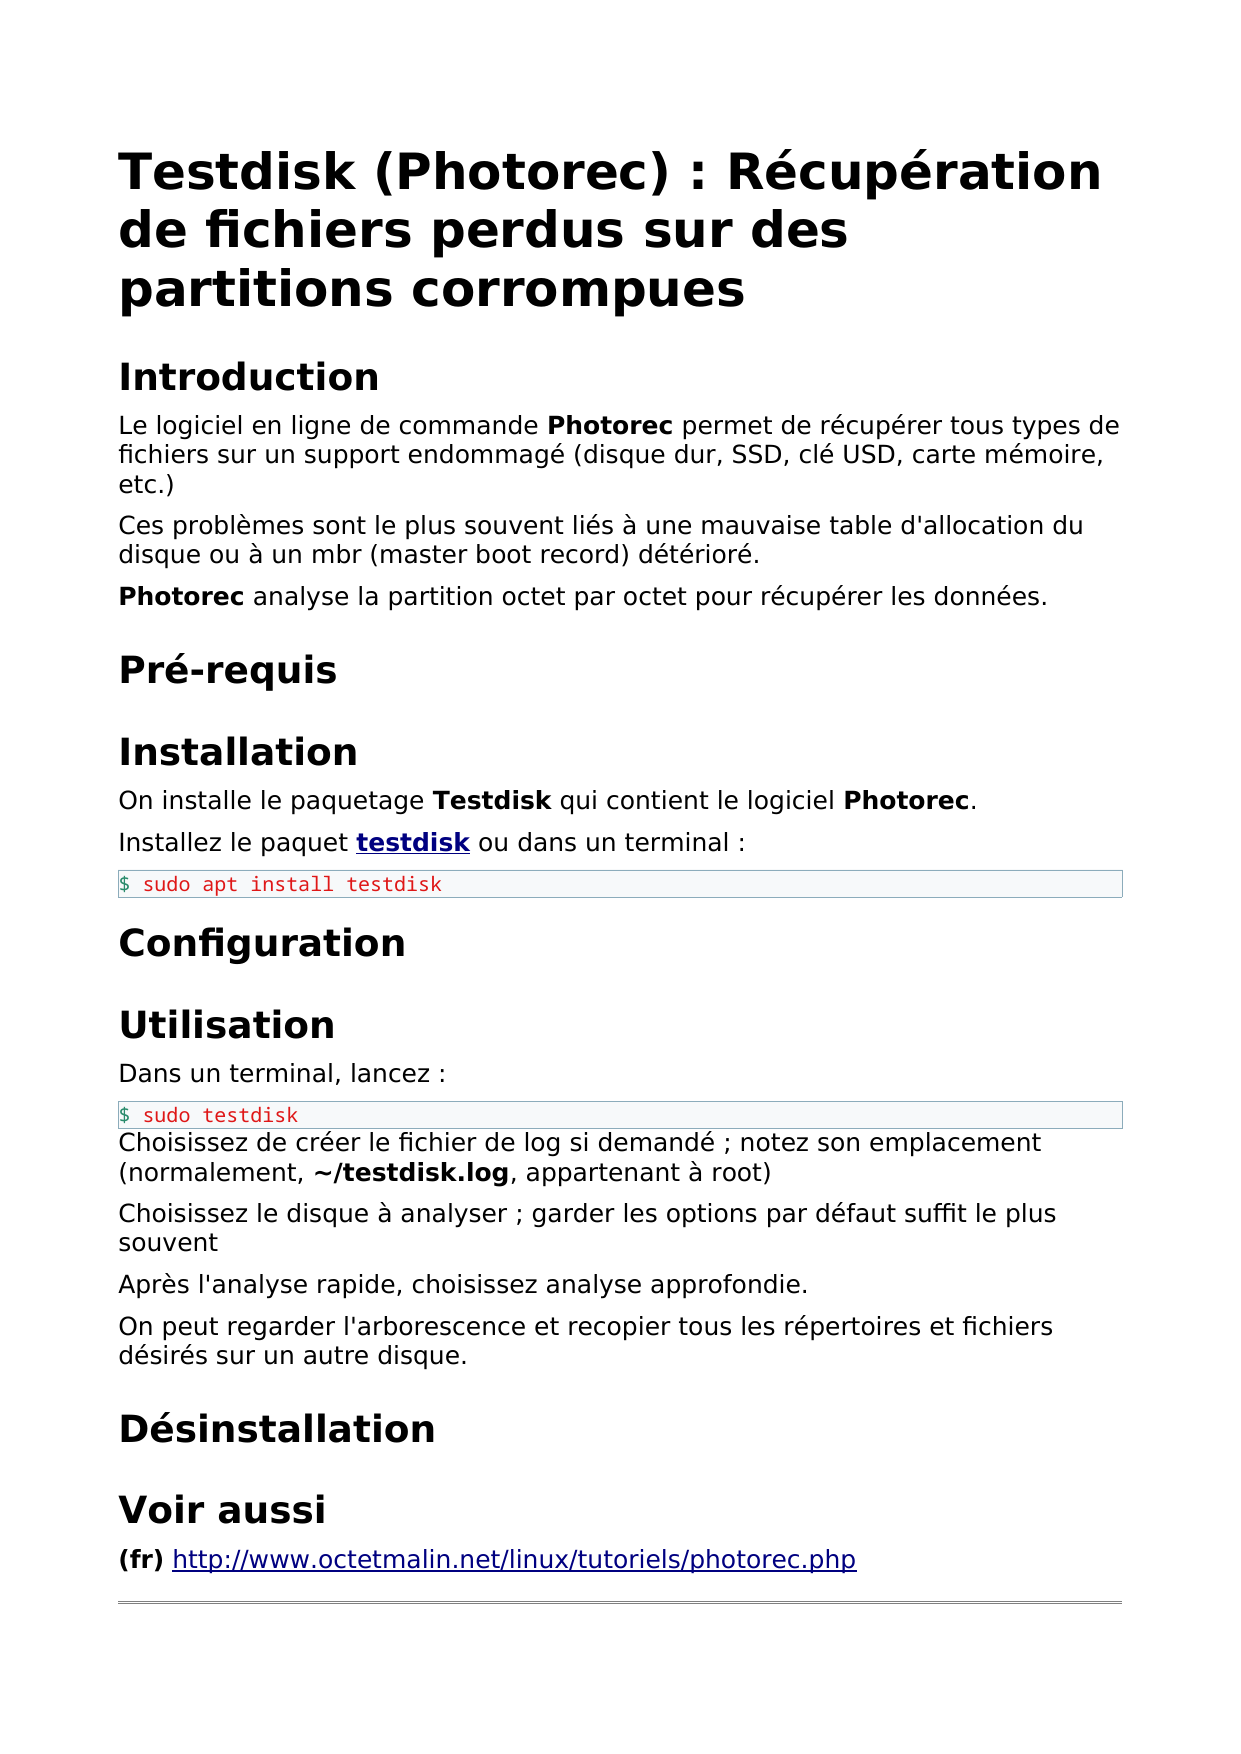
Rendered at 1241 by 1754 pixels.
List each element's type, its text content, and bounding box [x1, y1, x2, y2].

text $ sudo testdisk [119, 1102, 1122, 1128]
subtitle Introduction [118, 355, 1122, 399]
text Ces problèmes sont le plus souvent liés à une mauvaise table d'allocation du disque ou à un mbr (master boot record) détérioré. [118, 511, 1122, 570]
subtitle Testdisk (Photorec) : Récupération de fichiers perdus sur des partitions corrompues [118, 143, 1122, 318]
subtitle Configuration [118, 922, 1122, 966]
subtitle Voir aussi [118, 1489, 1122, 1532]
subtitle Utilisation [118, 1003, 1122, 1047]
text Installez le paquet testdisk ou dans un terminal : [118, 828, 1122, 857]
text On peut regarder l'arborescence et recopier tous les répertoires et fichiers désirés sur un autre disque. [118, 1312, 1122, 1370]
text Photorec analyse la partition octet par octet pour récupérer les données. [118, 582, 1122, 611]
text Dans un terminal, lancez : [118, 1059, 1122, 1088]
subtitle Pré-requis [118, 649, 1122, 693]
text $ sudo apt install testdisk [119, 871, 1122, 897]
subtitle Installation [118, 730, 1122, 774]
text Choisissez de créer le fichier de log si demandé ; notez son emplacement (normalement, ~/testdisk.log, appartenant à root) [118, 1129, 1122, 1187]
text On installe le paquetage Testdisk qui contient le logiciel Photorec. [118, 786, 1122, 815]
text Le logiciel en ligne de commande Photorec permet de récupérer tous types de fichiers sur un support endommagé (disque dur, SSD, clé USD, carte mémoire, etc.) [118, 411, 1122, 499]
text Choisissez le disque à analyser ; garder les options par défaut suffit le plus souvent [118, 1199, 1122, 1258]
text (fr) http://www.octetmalin.net/linux/tutoriels/photorec.php [118, 1545, 1122, 1574]
text Après l'analyse rapide, choisissez analyse approfondie. [118, 1270, 1122, 1299]
subtitle Désinstallation [118, 1408, 1122, 1451]
